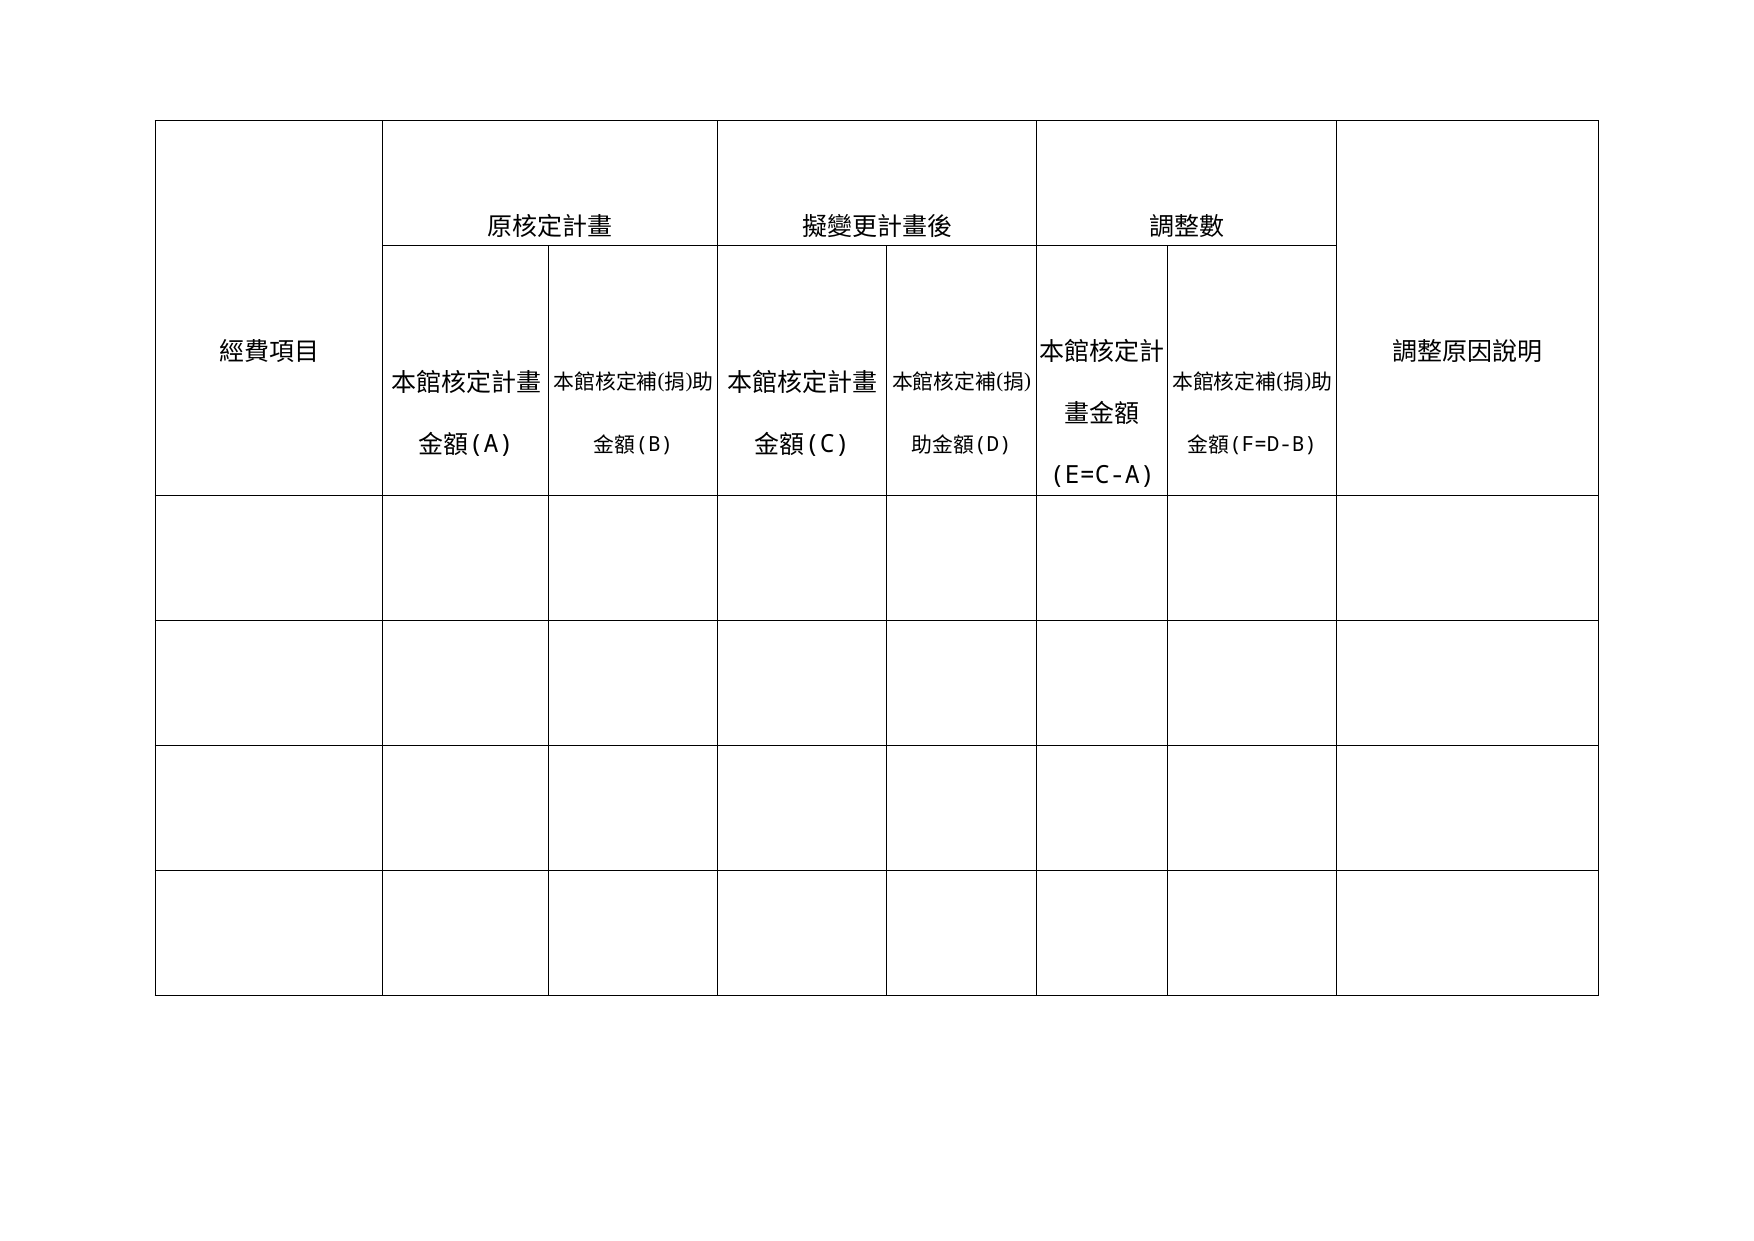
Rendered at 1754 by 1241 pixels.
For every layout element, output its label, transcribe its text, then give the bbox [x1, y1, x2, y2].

table_cell [1037, 871, 1167, 995]
table_cell [887, 746, 1036, 870]
table_cell [1168, 871, 1336, 995]
table_cell [1037, 496, 1167, 620]
table_cell [549, 621, 717, 745]
table_cell [549, 496, 717, 620]
table_cell [156, 496, 382, 620]
table_cell [383, 496, 548, 620]
table_cell 本館核定計畫金額(A) [383, 246, 548, 495]
table_cell [887, 871, 1036, 995]
table_cell [1337, 496, 1598, 620]
table_cell 本館核定計畫金額(E=C-A) [1037, 246, 1167, 495]
table_cell 調整原因說明 [1337, 121, 1598, 495]
table_cell [156, 871, 382, 995]
table_cell [718, 621, 886, 745]
table_cell 本館核定補(捐)助金額(D) [887, 246, 1036, 495]
table_cell [718, 496, 886, 620]
table_cell [1337, 621, 1598, 745]
table_cell [1168, 746, 1336, 870]
table_cell [718, 746, 886, 870]
table_cell [383, 871, 548, 995]
table_cell 本館核定補(捐)助金額(F=D-B) [1168, 246, 1336, 495]
table_cell [549, 871, 717, 995]
table_cell 經費項目 [156, 121, 382, 495]
table_cell [1168, 496, 1336, 620]
table_cell [718, 871, 886, 995]
table_cell [383, 746, 548, 870]
table_cell [156, 746, 382, 870]
table_cell [887, 496, 1036, 620]
table_cell 調整數 [1037, 121, 1336, 245]
table_cell [1037, 746, 1167, 870]
table_cell 本館核定計畫金額(C) [718, 246, 886, 495]
table_cell [1337, 746, 1598, 870]
table_cell [549, 746, 717, 870]
table_cell [156, 621, 382, 745]
table_cell [1168, 621, 1336, 745]
table_cell [1337, 871, 1598, 995]
table_cell [1037, 621, 1167, 745]
table_cell [887, 621, 1036, 745]
table_cell [383, 621, 548, 745]
table_cell 本館核定補(捐)助金額(B) [549, 246, 717, 495]
table_cell 擬變更計畫後 [718, 121, 1036, 245]
table_cell 原核定計畫 [383, 121, 717, 245]
